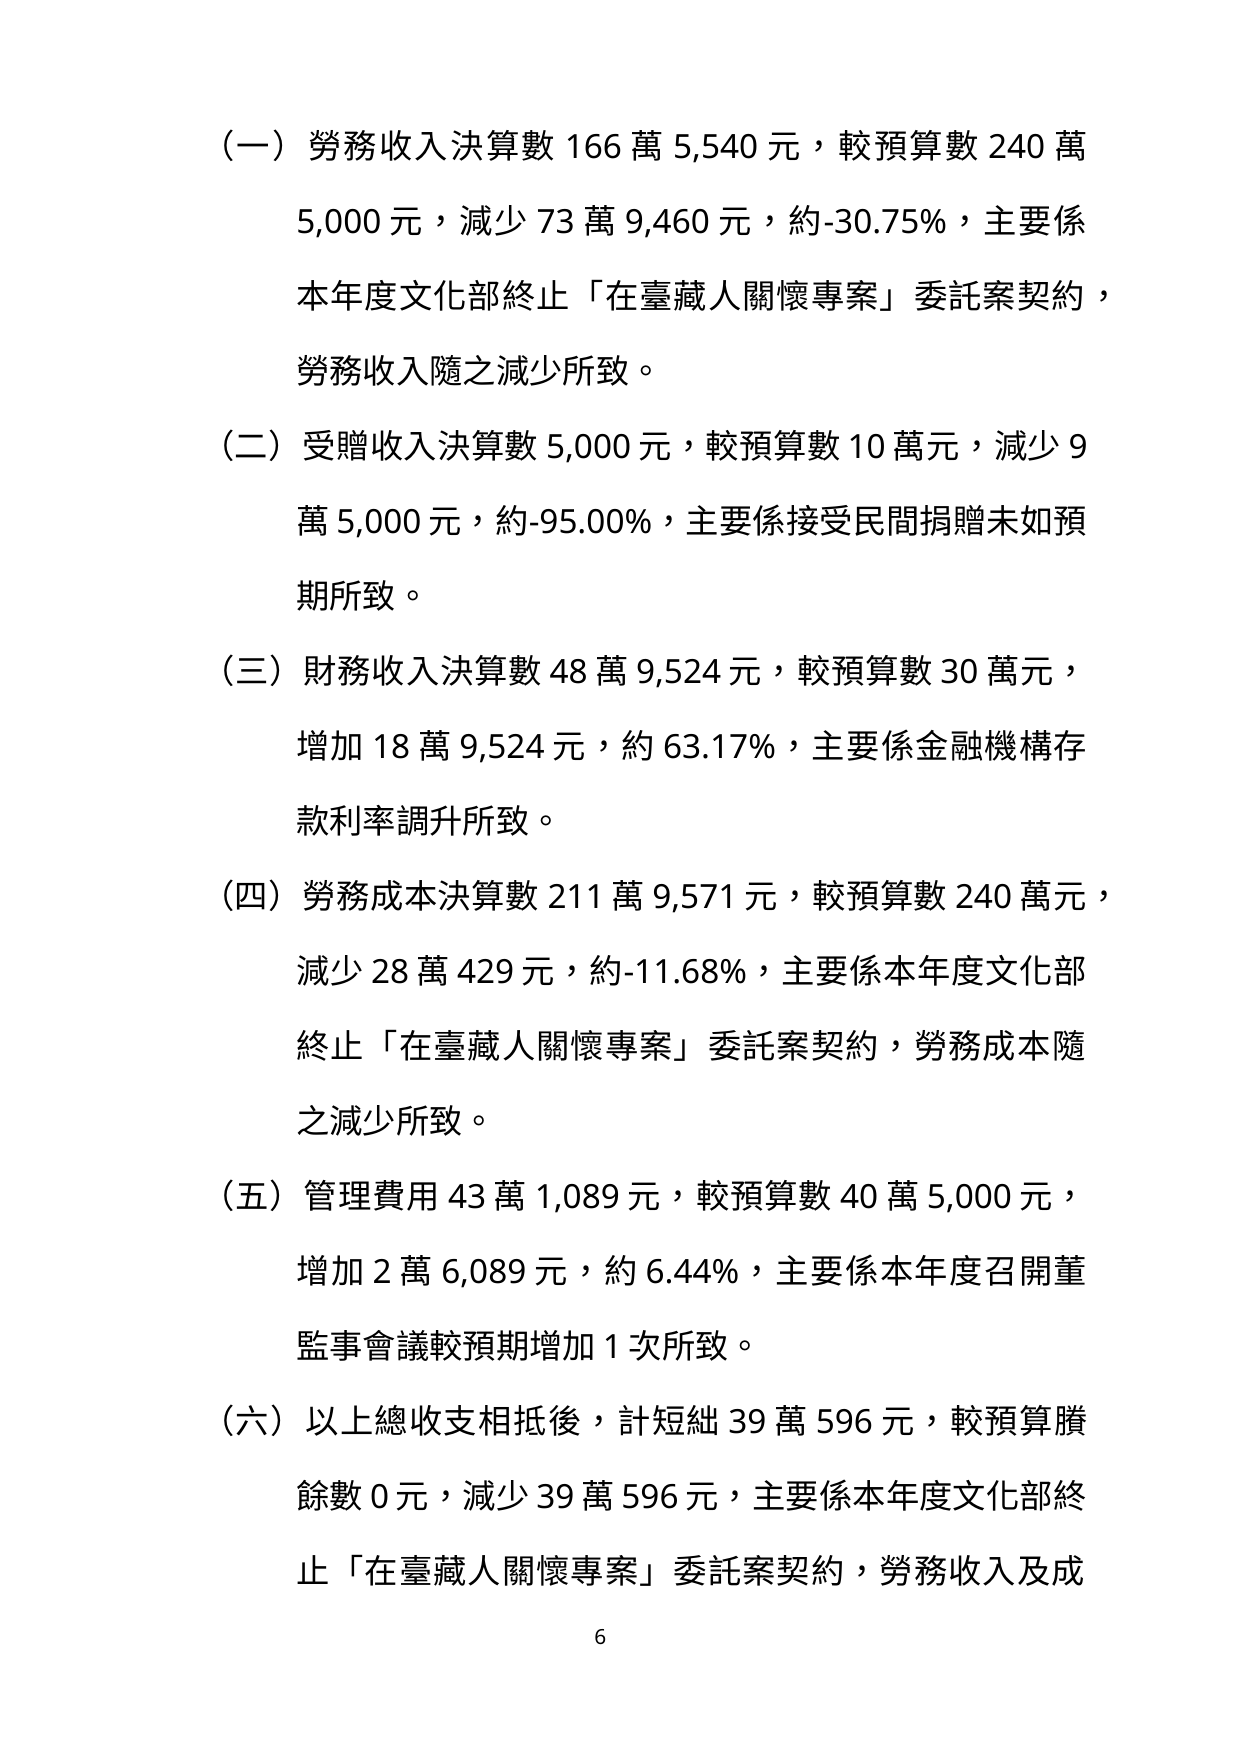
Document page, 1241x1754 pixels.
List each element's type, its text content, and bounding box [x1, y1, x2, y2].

text （六）以上總收支相抵後，計短絀39萬596元，較預算賸餘數0元，減少39萬596元，主要係本年度文化部終止「在臺藏人關懷專案」委託案契約，勞務收入及成 [201, 1382, 1087, 1607]
text （四）勞務成本決算數211萬9,571元，較預算數240萬元，減少28萬429元，約-11.68%，主要係本年度文化部終止「在臺藏人關懷專案」委託案契約，勞務成本隨之減少所致。 [201, 857, 1087, 1157]
text （二）受贈收入決算數5,000元，較預算數10萬元，減少9萬5,000元，約-95.00%，主要係接受民間捐贈未如預期所致。 [201, 407, 1087, 632]
text （三）財務收入決算數48萬9,524元，較預算數30萬元，增加18萬9,524元，約63.17%，主要係金融機構存款利率調升所致。 [201, 632, 1087, 857]
text （五）管理費用43萬1,089元，較預算數40萬5,000元，增加2萬6,089元，約6.44%，主要係本年度召開董監事會議較預期增加1次所致。 [201, 1157, 1087, 1382]
text （一）勞務收入決算數166萬5,540元，較預算數240萬5,000元，減少73萬9,460元，約-30.75%，主要係本年度文化部終止「在臺藏人關懷專案」委託案契約，勞務收入隨之減少所致。 [201, 107, 1087, 407]
